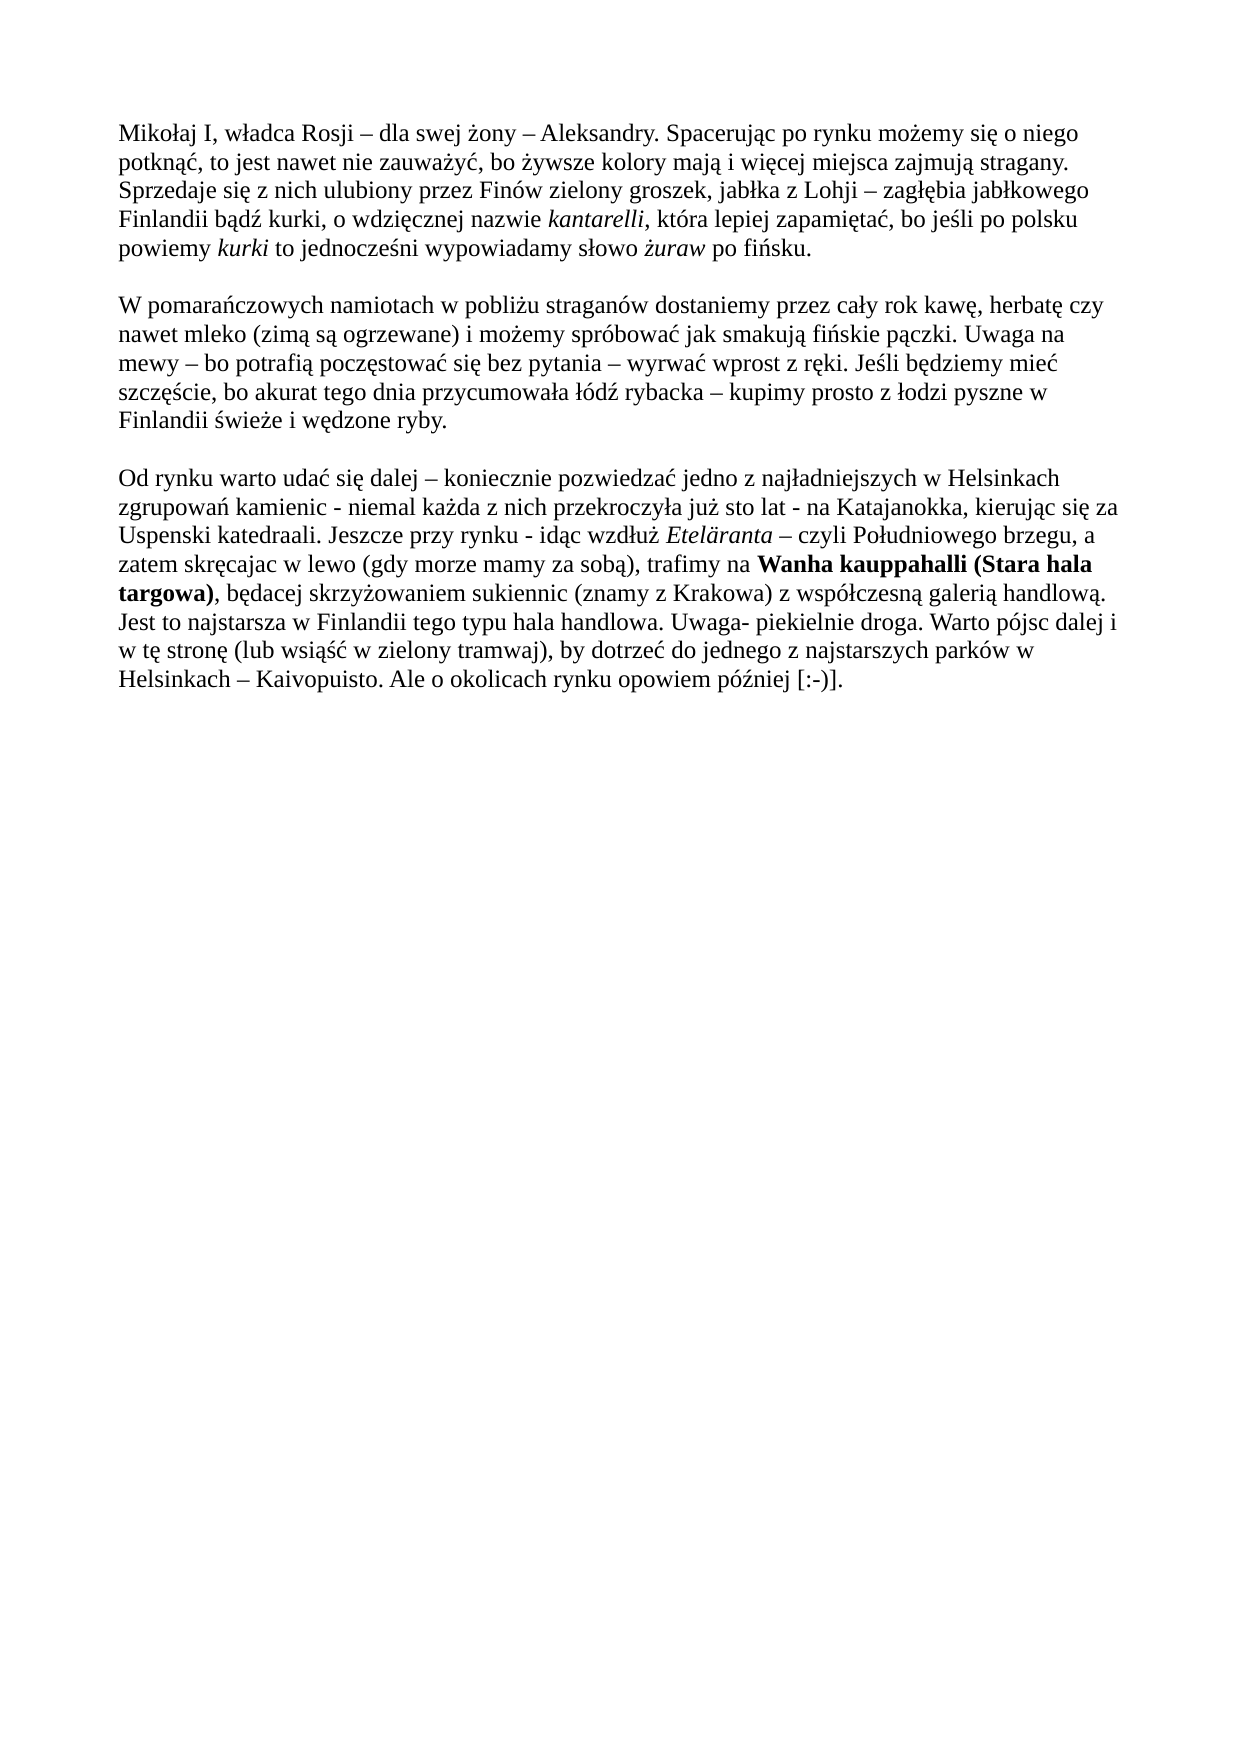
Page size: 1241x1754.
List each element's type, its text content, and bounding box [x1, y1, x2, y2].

text W pomarańczowych namiotach w pobliżu straganów dostaniemy przez cały rok kawę, herbatę czy nawet mleko (zimą są ogrzewane) i możemy spróbować jak smakują fińskie pączki. Uwaga na mewy – bo potrafią poczęstować się bez pytania – wyrwać wprost z ręki. Jeśli będziemy mieć szczęście, bo akurat tego dnia przycumowała łódź rybacka – kupimy prosto z łodzi pyszne w Finlandii świeże i wędzone ryby. [118, 291, 1122, 434]
text Od rynku warto udać się dalej – koniecznie pozwiedzać jedno z najładniejszych w Helsinkach zgrupowań kamienic - niemal każda z nich przekroczyła już sto lat - na Katajanokka, kierując się za Uspenski katedraali. Jeszcze przy rynku - idąc wzdłuż Eteläranta – czyli Południowego brzegu, a zatem skręcajac w lewo (gdy morze mamy za sobą), trafimy na Wanha kauppahalli (Stara hala targowa), będacej skrzyżowaniem sukiennic (znamy z Krakowa) z współczesną galerią handlową. Jest to najstarsza w Finlandii tego typu hala handlowa. Uwaga- piekielnie droga. Warto pójsc dalej i w tę stronę (lub wsiąść w zielony tramwaj), by dotrzeć do jednego z najstarszych parków w Helsinkach – Kaivopuisto. Ale o okolicach rynku opowiem później [:-)]. [118, 463, 1122, 693]
text Mikołaj I, władca Rosji – dla swej żony – Aleksandry. Spacerując po rynku możemy się o niego potknąć, to jest nawet nie zauważyć, bo żywsze kolory mają i więcej miejsca zajmują stragany. Sprzedaje się z nich ulubiony przez Finów zielony groszek, jabłka z Lohji – zagłębia jabłkowego Finlandii bądź kurki, o wdzięcznej nazwie kantarelli, która lepiej zapamiętać, bo jeśli po polsku powiemy kurki to jednocześni wypowiadamy słowo żuraw po fińsku. [118, 118, 1122, 262]
